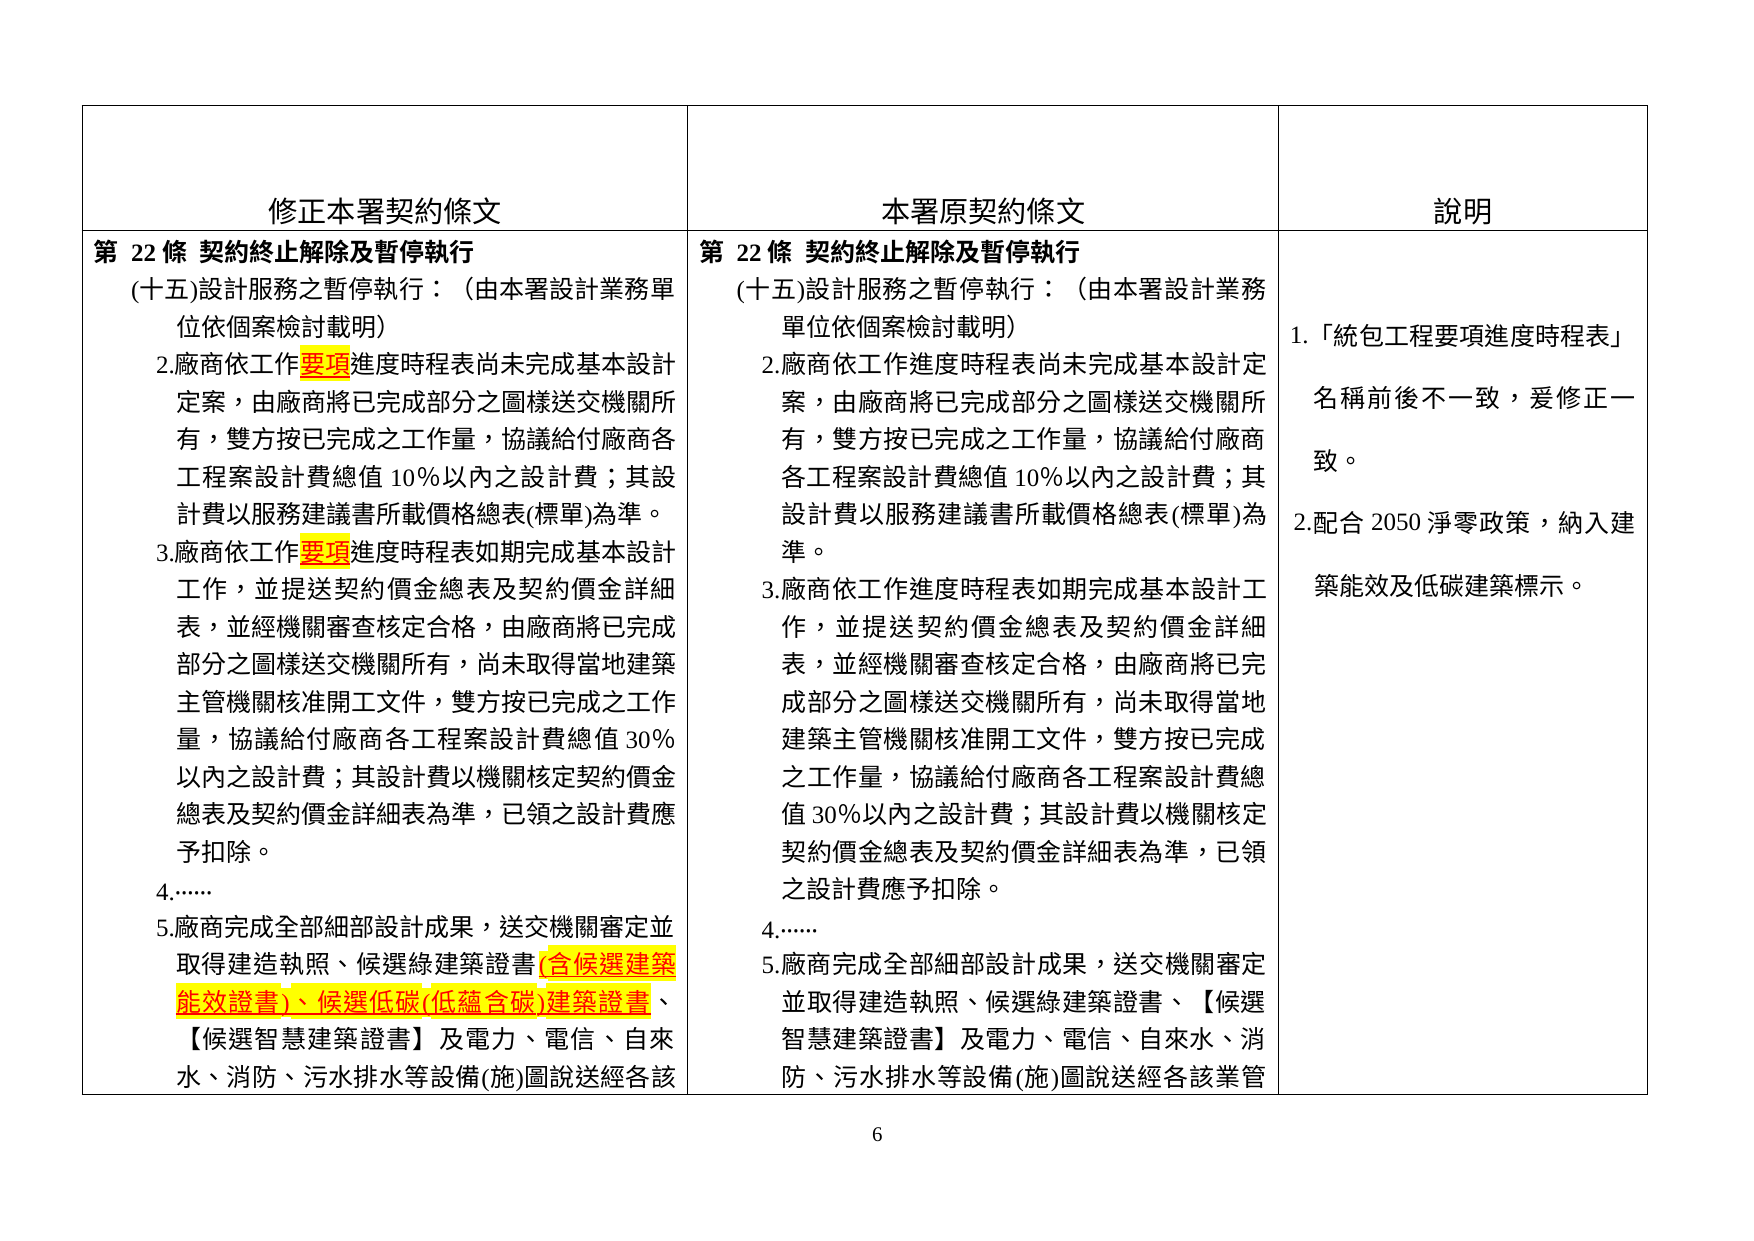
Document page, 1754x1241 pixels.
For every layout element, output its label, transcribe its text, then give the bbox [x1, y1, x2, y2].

table_cell 第 22 條 契約終止解除及暫停執行 (十五)設計服務之暫停執行：（由本署設計業務單位依個案檢討載明） 2.廠商依工作要項進度時程表尚未完成基本設計定案，由廠商將已完成部分之圖樣送交機關所有，雙方按已完成之工作量，協議給付廠商各工程案設計費總值10％以內之設計費；其設計費以服務建議書所載價格總表(標單)為準。 3.廠商依工作要項進度時程表如期完成基本設計工作，並提送契約價金總表及契約價金詳細表，並經機關審查核定合格，由廠商將已完成部分之圖樣送交機關所有，尚未取得當地建築主管機關核准開工文件，雙方按已完成之工作量，協議給付廠商各工程案設計費總值30％以內之設計費；其設計費以機關核定契約價金總表及契約價金詳細表為準，已領之設計費應予扣除。 4.‧‧‧‧‧‧ 5.廠商完成全部細部設計成果，送交機關審定並取得建造執照、候選綠建築證書(含候選建築能效證書)、候選低碳(低蘊含碳)建築證書、【候選智慧建築證書】及電力、電信、自來水、消防、污水排水等設備(施)圖說送經各該 [83, 231, 687, 1094]
table_header 修正本署契約條文 [83, 106, 687, 230]
table_cell 1.「統包工程要項進度時程表」名稱前後不一致，爰修正一致。 2.配合2050淨零政策，納入建築能效及低碳建築標示。 [1279, 231, 1647, 1094]
table_header 說明 [1279, 106, 1647, 230]
table_header 本署原契約條文 [688, 106, 1278, 230]
table_cell 第 22 條 契約終止解除及暫停執行 (十五)設計服務之暫停執行：（由本署設計業務單位依個案檢討載明） 2.廠商依工作進度時程表尚未完成基本設計定案，由廠商將已完成部分之圖樣送交機關所有，雙方按已完成之工作量，協議給付廠商各工程案設計費總值10％以內之設計費；其設計費以服務建議書所載價格總表(標單)為準。 3.廠商依工作進度時程表如期完成基本設計工作，並提送契約價金總表及契約價金詳細表，並經機關審查核定合格，由廠商將已完成部分之圖樣送交機關所有，尚未取得當地建築主管機關核准開工文件，雙方按已完成之工作量，協議給付廠商各工程案設計費總值30％以內之設計費；其設計費以機關核定契約價金總表及契約價金詳細表為準，已領之設計費應予扣除。 4.‧‧‧‧‧‧ 5.廠商完成全部細部設計成果，送交機關審定並取得建造執照、候選綠建築證書、【候選智慧建築證書】及電力、電信、自來水、消防、污水排水等設備(施)圖說送經各該業管 [688, 231, 1278, 1094]
